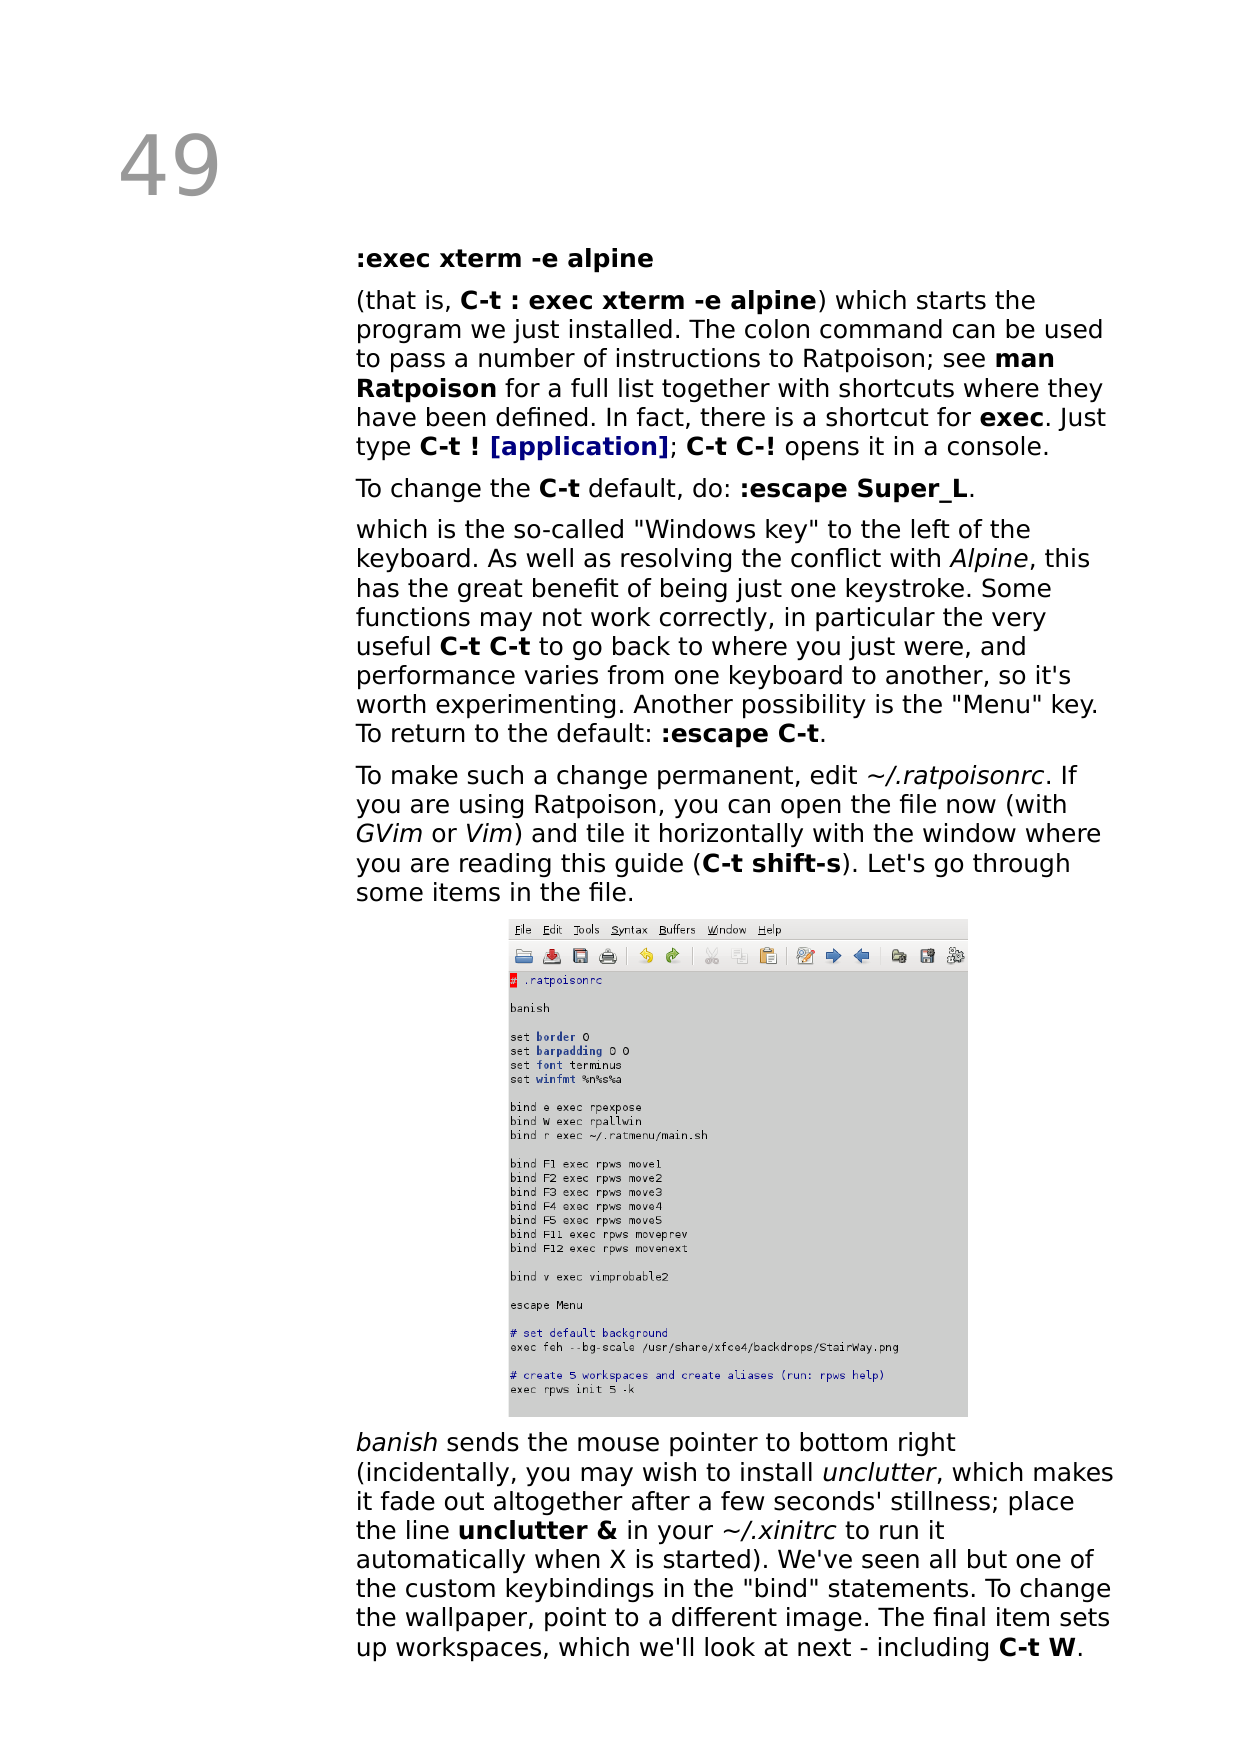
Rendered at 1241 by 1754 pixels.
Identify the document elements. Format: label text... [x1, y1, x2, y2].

text banish sends the mouse pointer to bottom right (incidentally, you may wish to install unclutter, which makes it fade out altogether after a few seconds' stillness; place the line unclutter & in your ~/.xinitrc to run it automatically when X is started). We've seen all but one of the custom keybindings in the "bind" statements. To change the wallpaper, point to a different image. The final item sets up workspaces, which we'll look at next - including C-t W. [356, 919, 1121, 1662]
text which is the so-called "Windows key" to the left of the keyboard. As well as resolving the conflict with Alpine, this has the great benefit of being just one keystroke. Some functions may not work correctly, in particular the very useful C-t C-t to go back to where you just were, and performance varies from one keyboard to another, so it's worth experimenting. Another possibility is the "Menu" key. To return to the default: :escape C-t. [356, 515, 1121, 749]
text :exec xterm -e alpine [356, 244, 1121, 274]
text To change the C-t default, do: :escape Super_L. [356, 474, 1121, 503]
text (that is, C-t : exec xterm -e alpine) which starts the program we just installed. The colon command can be used to pass a number of instructions to Ratpoison; see man Ratpoison for a full list together with shortcuts where they have been defined. In fact, there is a shortcut for exec. Just type C-t ! [application]; C-t C-! opens it in a console. [356, 286, 1121, 461]
picture [508, 919, 968, 1417]
text To make such a change permanent, edit ~/.ratpoisonrc. If you are using Ratpoison, you can open the file now (with GVim or Vim) and tile it horizontally with the window where you are reading this guide (C-t shift-s). Let's go through some items in the file. [356, 761, 1121, 907]
